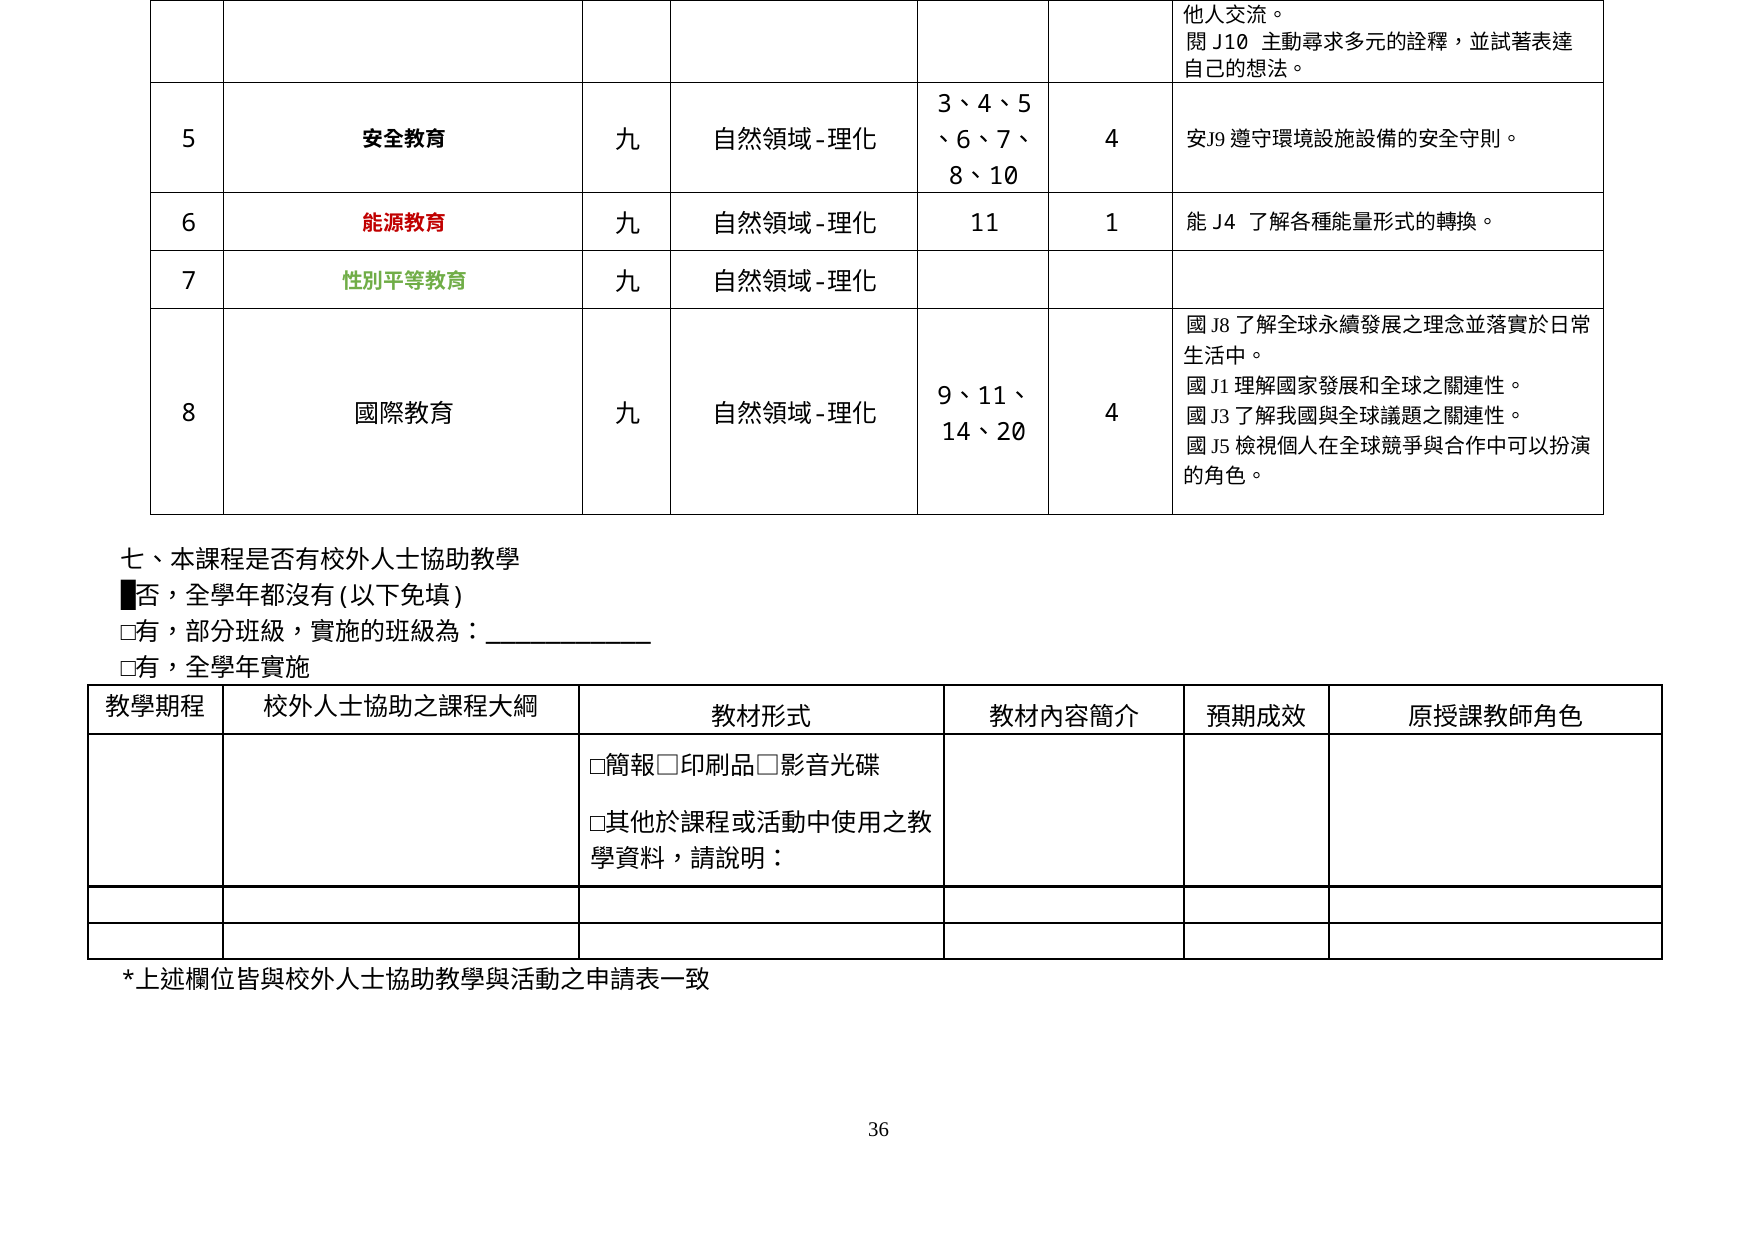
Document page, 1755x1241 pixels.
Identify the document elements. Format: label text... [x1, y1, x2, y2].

table_cell [89, 888, 222, 922]
table_cell 8 [151, 309, 223, 514]
table_cell 能源教育 [224, 193, 582, 250]
table_header 原授課教師角色 [1330, 686, 1661, 733]
table_cell 安全教育 [224, 83, 582, 192]
table_cell 7 [151, 251, 223, 308]
table_cell 安J9 遵守環境設施設備的安全守則。 [1173, 83, 1603, 192]
table_cell [918, 251, 1048, 308]
table_cell 九 [583, 193, 670, 250]
table_cell [945, 888, 1183, 922]
table_header 教材形式 [580, 686, 943, 733]
text □有，部分班級，實施的班級為：___________ [118, 612, 1636, 648]
table_cell [945, 924, 1183, 958]
table_cell [1049, 1, 1172, 82]
table_cell [151, 1, 223, 82]
table_cell 1 [1049, 193, 1172, 250]
text 七、本課程是否有校外人士協助教學 [118, 539, 1636, 575]
table_cell 5 [151, 83, 223, 192]
text █否，全學年都沒有(以下免填) [118, 575, 1636, 612]
table_cell 九 [583, 309, 670, 514]
table_cell [580, 888, 943, 922]
table_cell 自然領域-理化 [671, 251, 917, 308]
table_header 教學期程 [89, 686, 222, 733]
table_cell □簡報□印刷品□影音光碟 □其他於課程或活動中使用之教學資料，請說明： [580, 735, 943, 885]
table_cell [945, 735, 1183, 885]
table_cell [918, 1, 1048, 82]
table_cell 能J4 了解各種能量形式的轉換。 [1173, 193, 1603, 250]
table_cell 4 [1049, 309, 1172, 514]
table_cell 九 [583, 251, 670, 308]
table_cell [1330, 924, 1661, 958]
table_cell 性別平等教育 [224, 251, 582, 308]
table_header 教材內容簡介 [945, 686, 1183, 733]
table_header 預期成效 [1185, 686, 1328, 733]
table_cell [1173, 251, 1603, 308]
table_cell 3、4、5、6、7、8、10 [918, 83, 1048, 192]
table_cell 他人交流。 閱J10 主動尋求多元的詮釋，並試著表達自己的想法。 [1173, 1, 1603, 82]
table_cell [1330, 735, 1661, 885]
table_header 校外人士協助之課程大綱 [224, 686, 578, 733]
table_cell [224, 888, 578, 922]
table_cell [224, 735, 578, 885]
table_cell [1185, 888, 1328, 922]
table_cell 自然領域-理化 [671, 309, 917, 514]
table_cell [671, 1, 917, 82]
table_cell 4 [1049, 83, 1172, 192]
table_cell [580, 924, 943, 958]
table_cell 自然領域-理化 [671, 83, 917, 192]
table_cell [224, 1, 582, 82]
table_cell 11 [918, 193, 1048, 250]
table_cell [583, 1, 670, 82]
table_cell [1185, 924, 1328, 958]
table_cell 9、11、14、20 [918, 309, 1048, 514]
table_cell 自然領域-理化 [671, 193, 917, 250]
table_cell [89, 735, 222, 885]
table_cell 國J8 了解全球永續發展之理念並落實於日常生活中。 國J1 理解國家發展和全球之關連性。 國J3 了解我國與全球議題之關連性。 國J5 檢視個人在全球競爭與合作中可以扮演的角色。 [1173, 309, 1603, 514]
table_cell 6 [151, 193, 223, 250]
table_cell 國際教育 [224, 309, 582, 514]
table_cell [1185, 735, 1328, 885]
table_cell [224, 924, 578, 958]
table_cell 九 [583, 83, 670, 192]
table_cell [89, 924, 222, 958]
text *上述欄位皆與校外人士協助教學與活動之申請表一致 [118, 960, 1636, 996]
text □有，全學年實施 [118, 648, 1636, 684]
table_cell [1330, 888, 1661, 922]
table_cell [1049, 251, 1172, 308]
